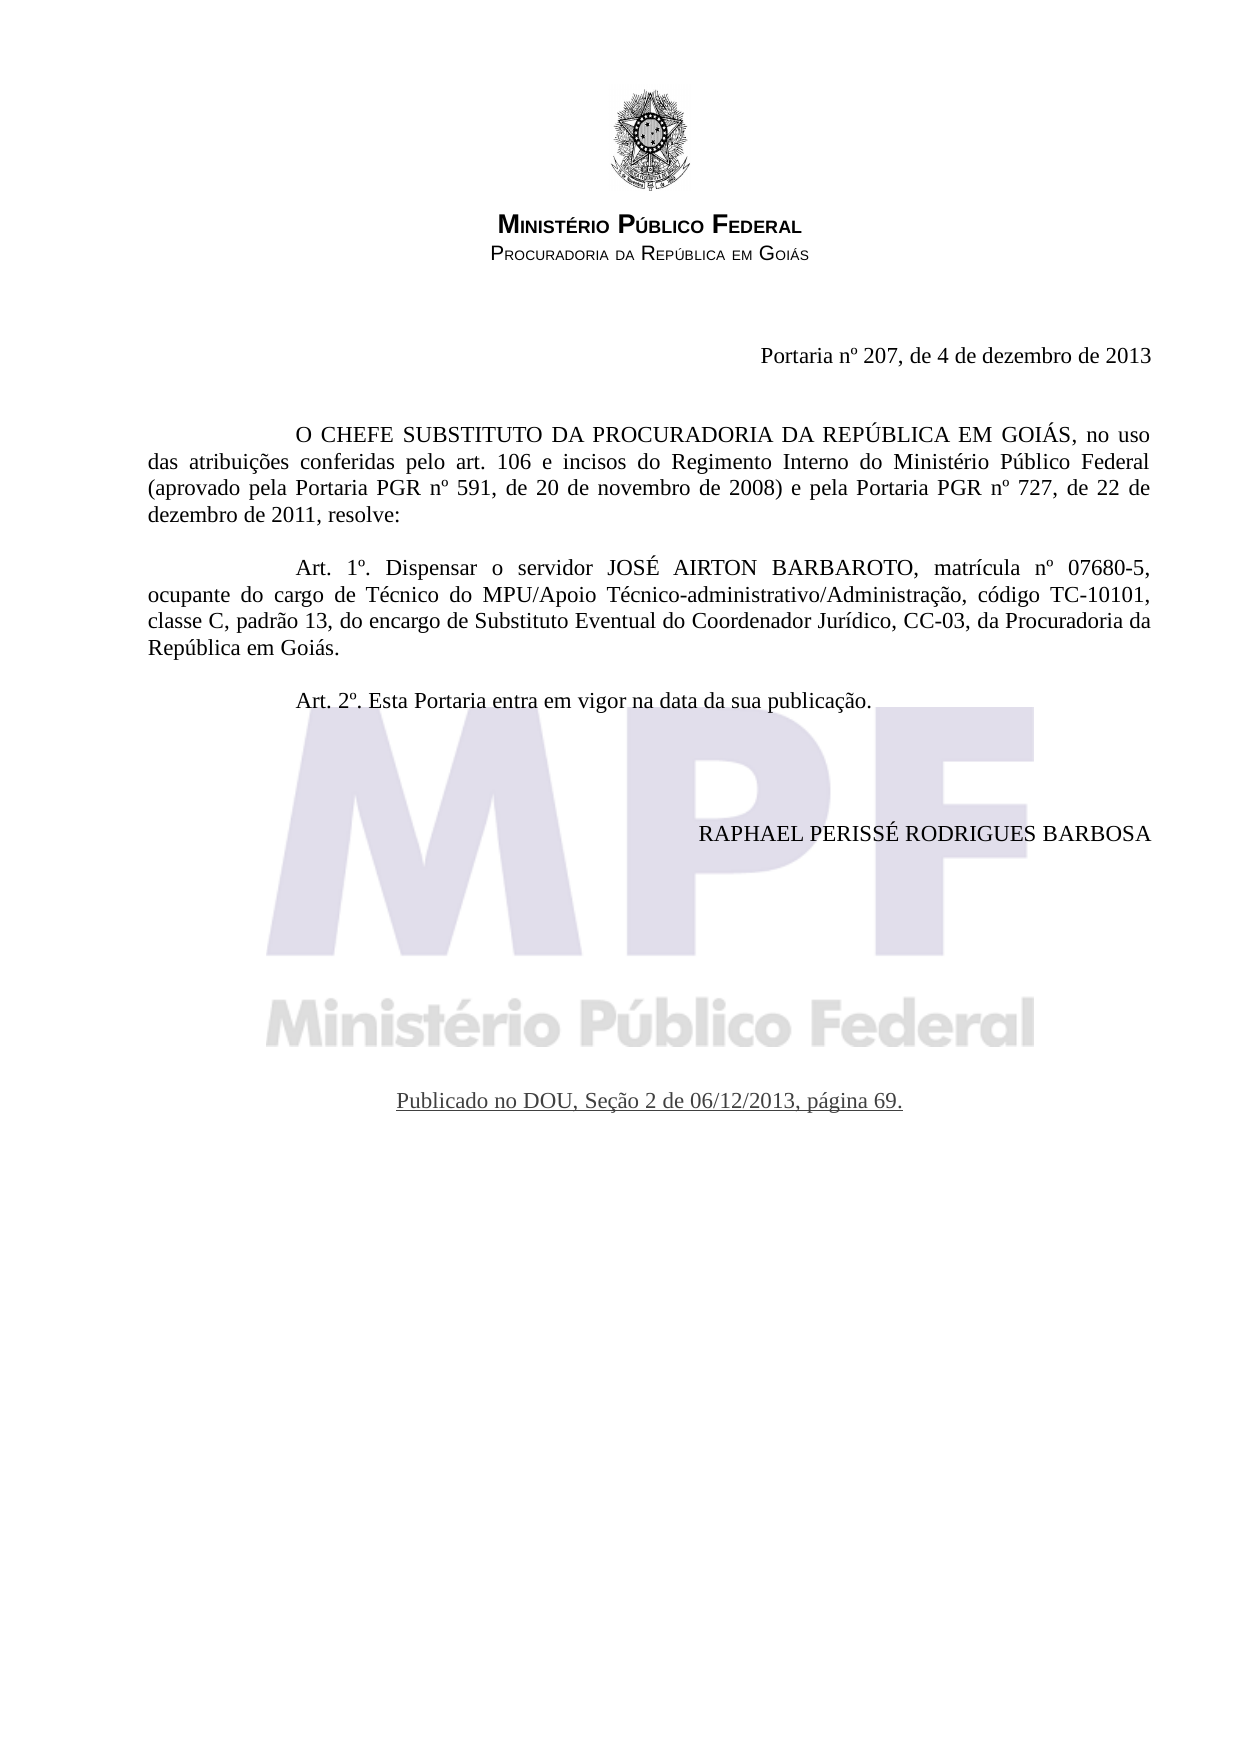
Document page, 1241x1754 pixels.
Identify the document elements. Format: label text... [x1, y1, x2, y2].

text RAPHAEL PERISSÉ RODRIGUES BARBOSA [148, 819, 1152, 846]
text Art. 2º. Esta Portaria entra em vigor na data da sua publicação. [148, 687, 1152, 713]
text Portaria nº 207, de 4 de dezembro de 2013 [148, 341, 1152, 368]
text Procuradoria da República em Goiás [148, 241, 1152, 265]
text Publicado no DOU, Seção 2 de 06/12/2013, página 69. [148, 1087, 1152, 1113]
picture [266, 713, 1034, 819]
picture [266, 846, 1034, 1047]
picture [608, 84, 691, 191]
text Ministério Público Federal [148, 207, 1152, 238]
text Art. 1º. Dispensar o servidor JOSÉ AIRTON BARBAROTO, matrícula nº 07680-5, ocupante do cargo de Técnico do MPU/Apoio Técnico-administrativo/Administração, código TC-10101, classe C, padrão 13, do encargo de Substituto Eventual do Coordenador Jurídico, CC-03, da Procuradoria da República em Goiás. [148, 554, 1152, 660]
text O CHEFE SUBSTITUTO DA PROCURADORIA DA REPÚBLICA EM GOIÁS, no uso das atribuições conferidas pelo art. 106 e incisos do Regimento Interno do Ministério Público Federal (aprovado pela Portaria PGR nº 591, de 20 de novembro de 2008) e pela Portaria PGR nº 727, de 22 de dezembro de 2011, resolve: [148, 421, 1152, 527]
